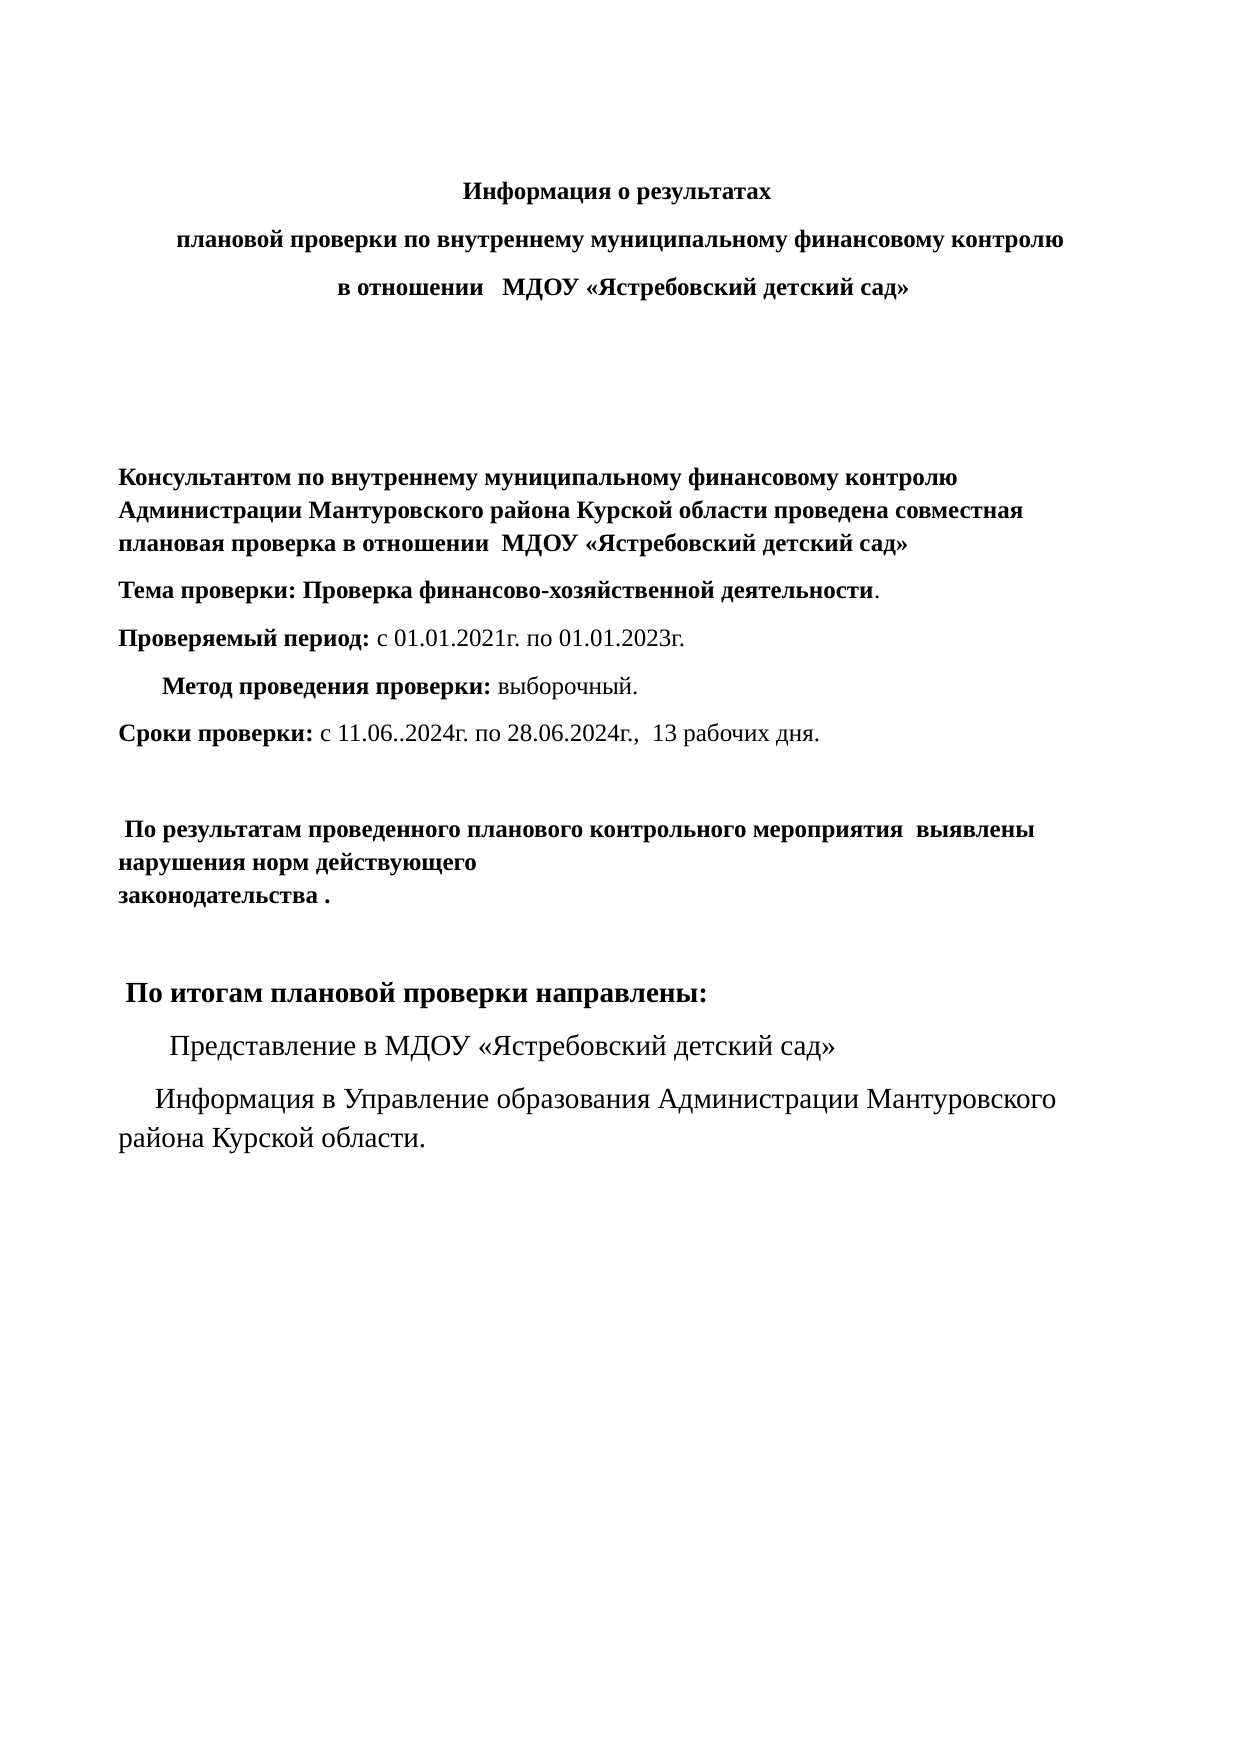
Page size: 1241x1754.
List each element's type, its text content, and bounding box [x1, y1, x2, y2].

text Метод проведения проверки: выборочный. [118, 671, 1122, 699]
text По результатам проведенного планового контрольного мероприятия выявлены нарушения норм действующего законодательства . [118, 814, 1122, 908]
text Представление в МДОУ «Ястребовский детский сад» [118, 1028, 1122, 1062]
text Информация в Управление образования Администрации Мантуровского района Курской области. [118, 1081, 1122, 1153]
text Проверяемый период: с 01.01.2021г. по 01.01.2023г. [118, 623, 1122, 652]
text Сроки проверки: с 11.06..2024г. по 28.06.2024г., 13 рабочих дня. [118, 718, 1122, 747]
text Информация о результатах [118, 176, 1122, 205]
text По итогам плановой проверки направлены: [118, 975, 1122, 1008]
text Тема проверки: Проверка финансово-хозяйственной деятельности. [118, 576, 1122, 604]
text Консультантом по внутреннему муниципальному финансовому контролю Администрации Мантуровского района Курской области проведена совместная плановая проверка в отношении МДОУ «Ястребовский детский сад» [118, 462, 1122, 557]
text плановой проверки по внутреннему муниципальному финансовому контролю [118, 224, 1122, 253]
text в отношении МДОУ «Ястребовский детский сад» [118, 272, 1122, 300]
